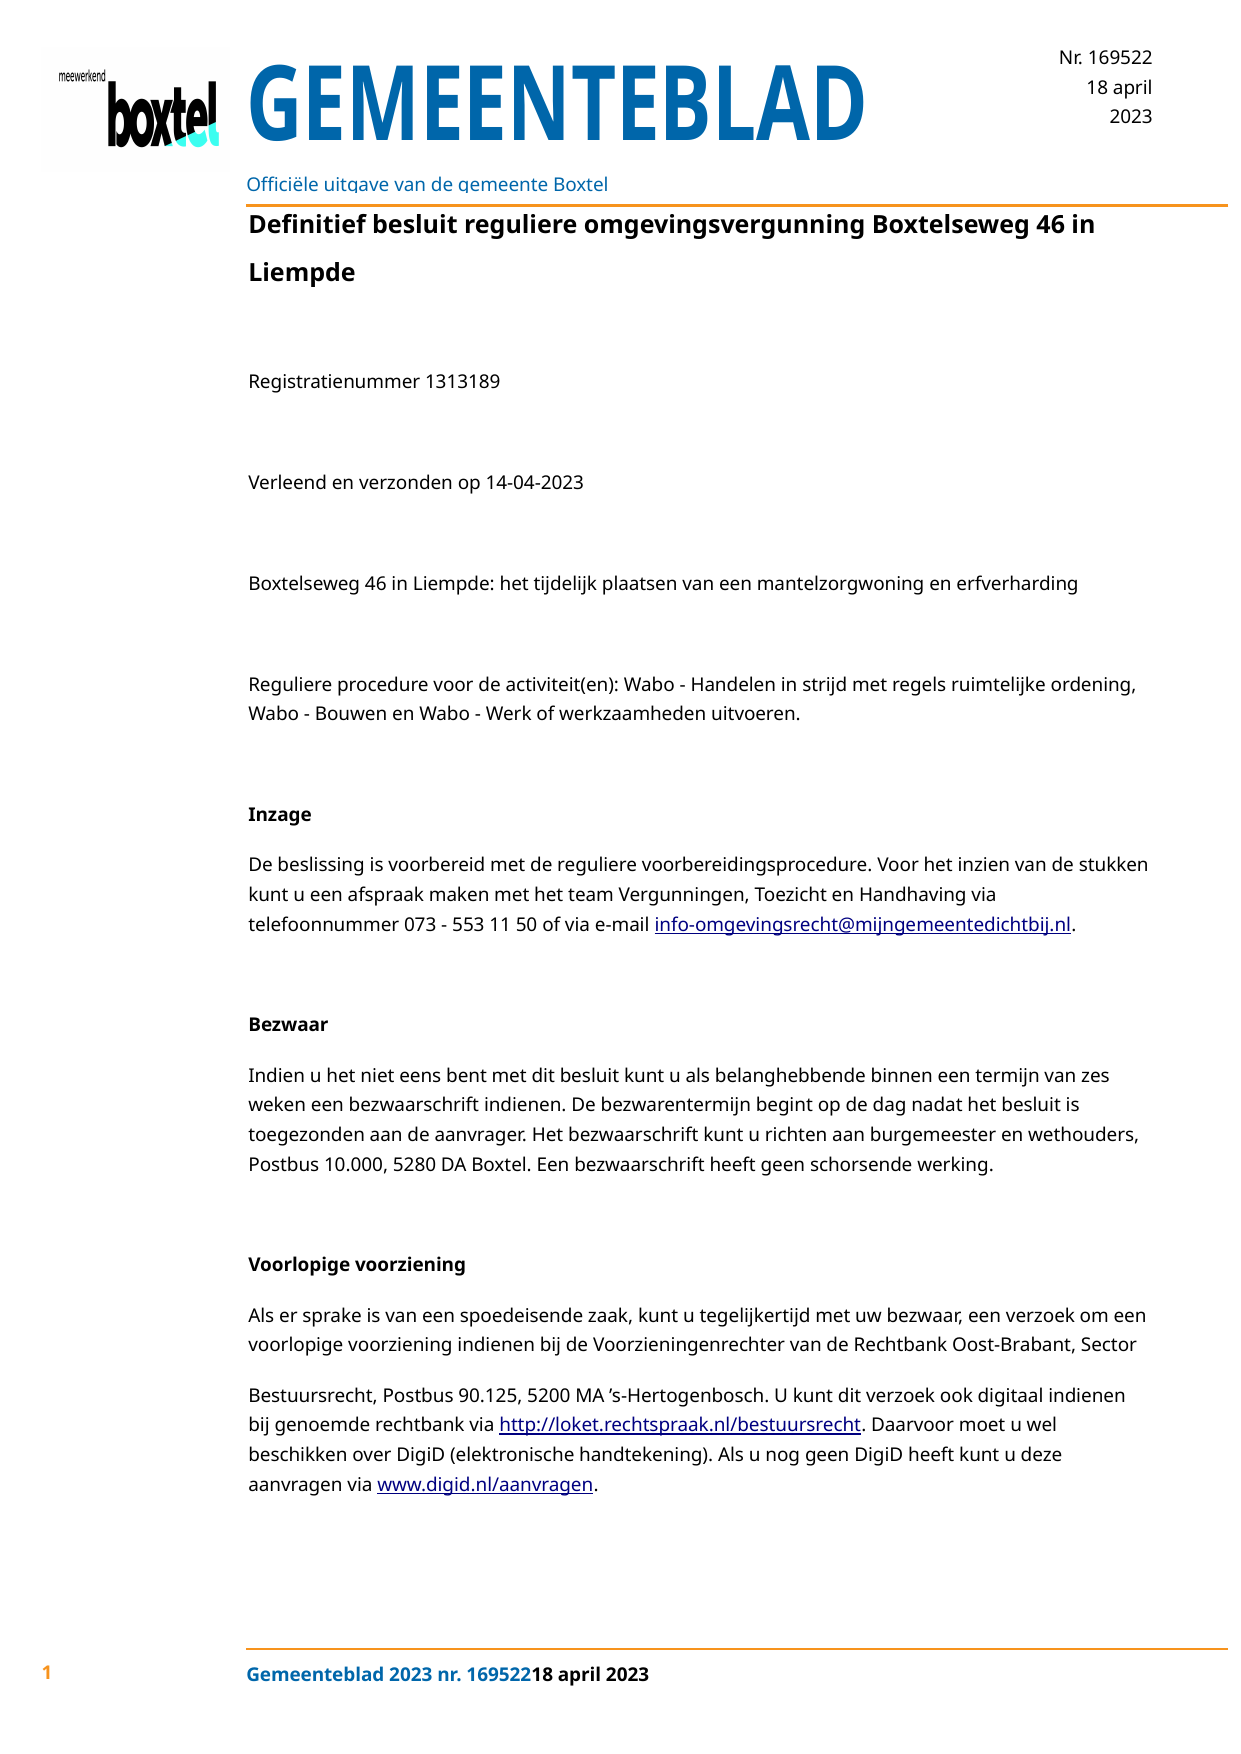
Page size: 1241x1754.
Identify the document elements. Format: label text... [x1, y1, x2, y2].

picture [41, 47, 231, 172]
text Definitief besluit reguliere omgevingsvergunning Boxtelseweg 46 in Liempde [248, 207, 1152, 288]
text Als er sprake is van een spoedeisende zaak, kunt u tegelijkertijd met uw bezwaar, een verzoek om een voorlopige voorziening indienen bij de Voorzieningenrechter van de Rechtbank Oost-Brabant, Sector [248, 1302, 1152, 1357]
text Indien u het niet eens bent met dit besluit kunt u als belanghebbende binnen een termijn van zes weken een bezwaarschrift indienen. De bezwarentermijn begint op de dag nadat het besluit is toegezonden aan de aanvrager. Het bezwaarschrift kunt u richten aan burgemeester en wethouders, Postbus 10.000, 5280 DA Boxtel. Een bezwaarschrift heeft geen schorsende werking. [248, 1062, 1152, 1177]
text Bestuursrecht, Postbus 90.125, 5200 MA ’s-Hertogenbosch. U kunt dit verzoek ook digitaal indienen bij genoemde rechtbank via http://loket.rechtspraak.nl/bestuursrecht. Daarvoor moet u wel beschikken over DigiD (elektronische handtekening). Als u nog geen DigiD heeft kunt u deze aanvragen via www.digid.nl/aanvragen. [248, 1382, 1152, 1497]
text Registratienummer 1313189 [248, 368, 1152, 394]
text Reguliere procedure voor de activiteit(en): Wabo - Handelen in strijd met regels ruimtelijke ordening, Wabo - Bouwen en Wabo - Werk of werkzaamheden uitvoeren. [248, 671, 1152, 726]
text Inzage [248, 801, 1152, 827]
text Verleend en verzonden op 14-04-2023 [248, 469, 1152, 495]
text Boxtelseweg 46 in Liempde: het tijdelijk plaatsen van een mantelzorgwoning en erfverharding [248, 570, 1152, 596]
text Voorlopige voorziening [248, 1252, 1152, 1277]
text De beslissing is voorbereid met de reguliere voorbereidingsprocedure. Voor het inzien van de stukken kunt u een afspraak maken met het team Vergunningen, Toezicht en Handhaving via telefoonnummer 073 - 553 11 50 of via e-mail info-omgevingsrecht@mijngemeentedichtbij.nl. [248, 852, 1152, 937]
text Bezwaar [248, 1012, 1152, 1037]
